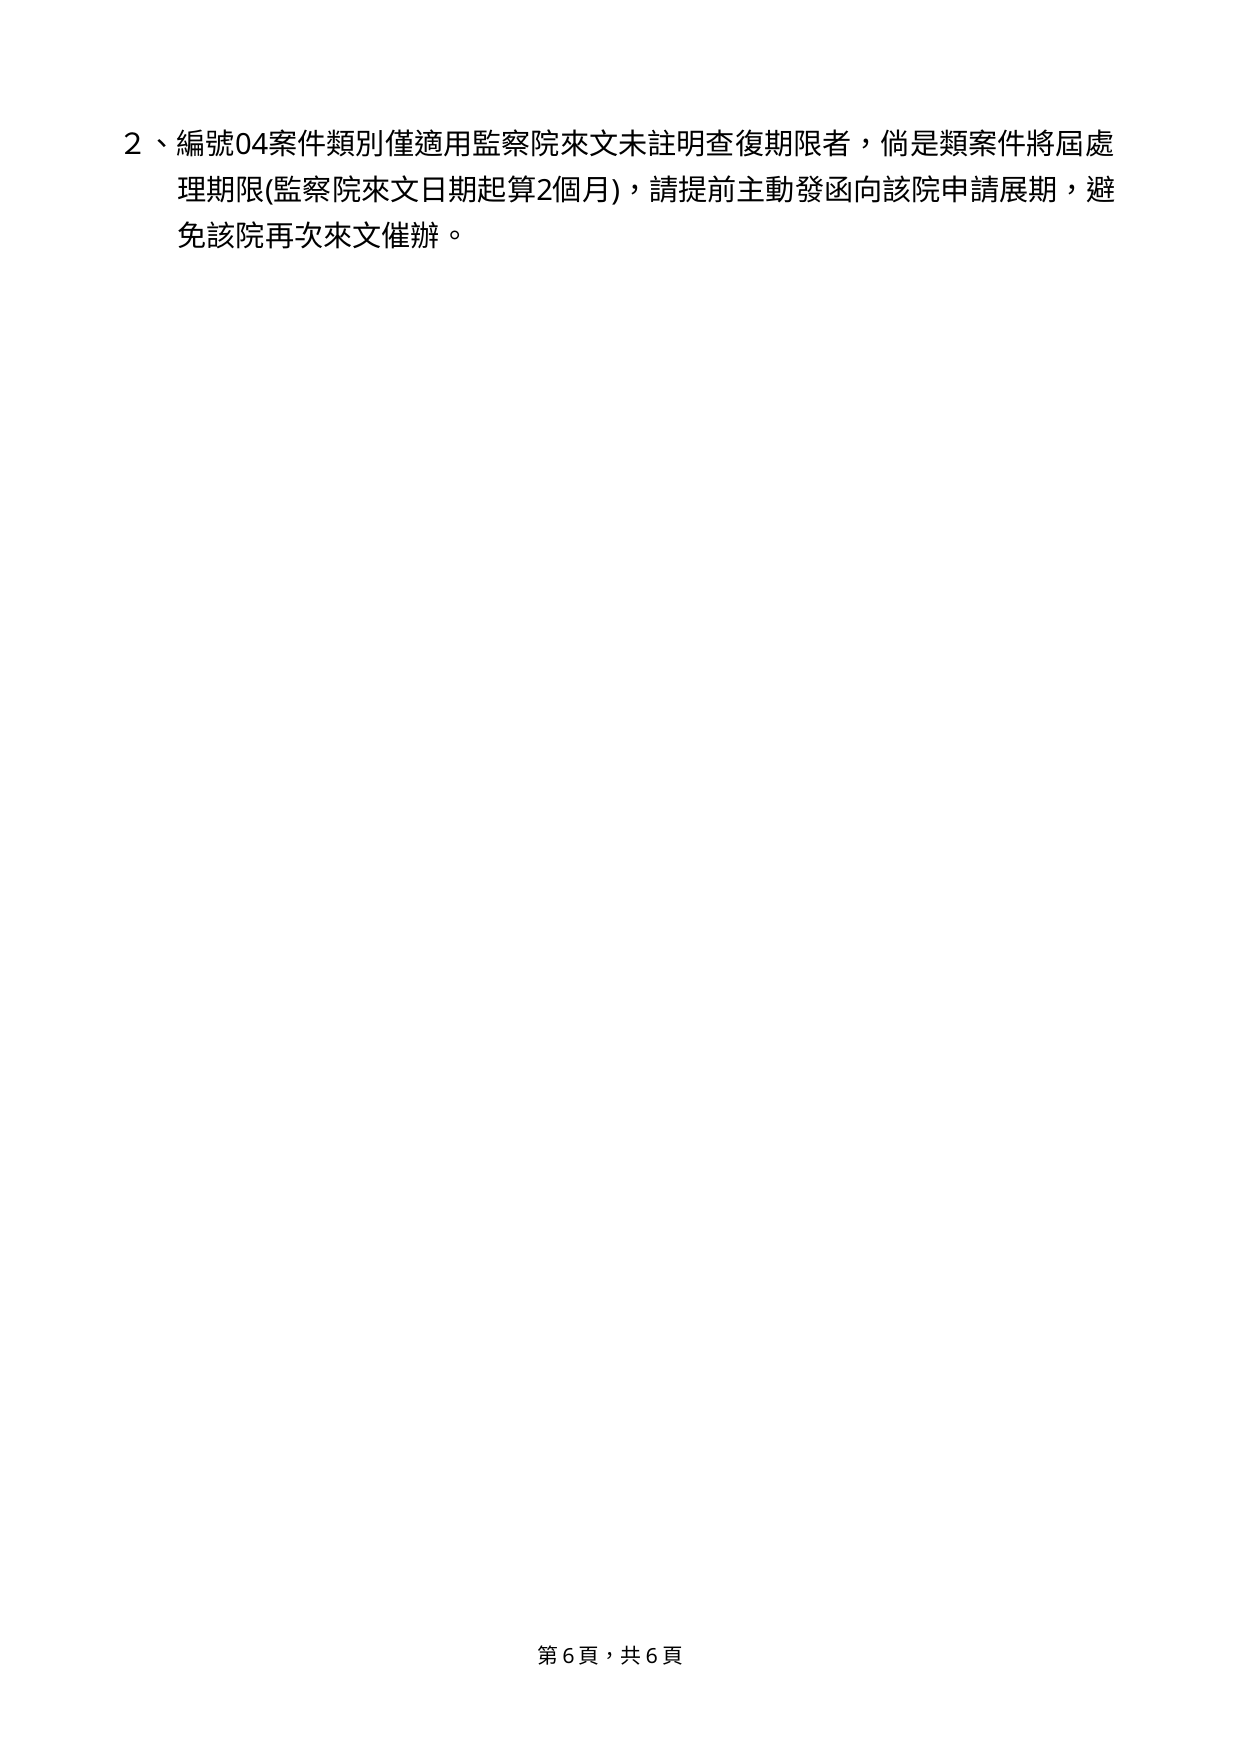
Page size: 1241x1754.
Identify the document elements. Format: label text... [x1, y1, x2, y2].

text ２、編號04案件類別僅適用監察院來文未註明查復期限者，倘是類案件將屆處理期限(監察院來文日期起算2個月)，請提前主動發函向該院申請展期，避免該院再次來文催辦。 [118, 118, 1122, 256]
